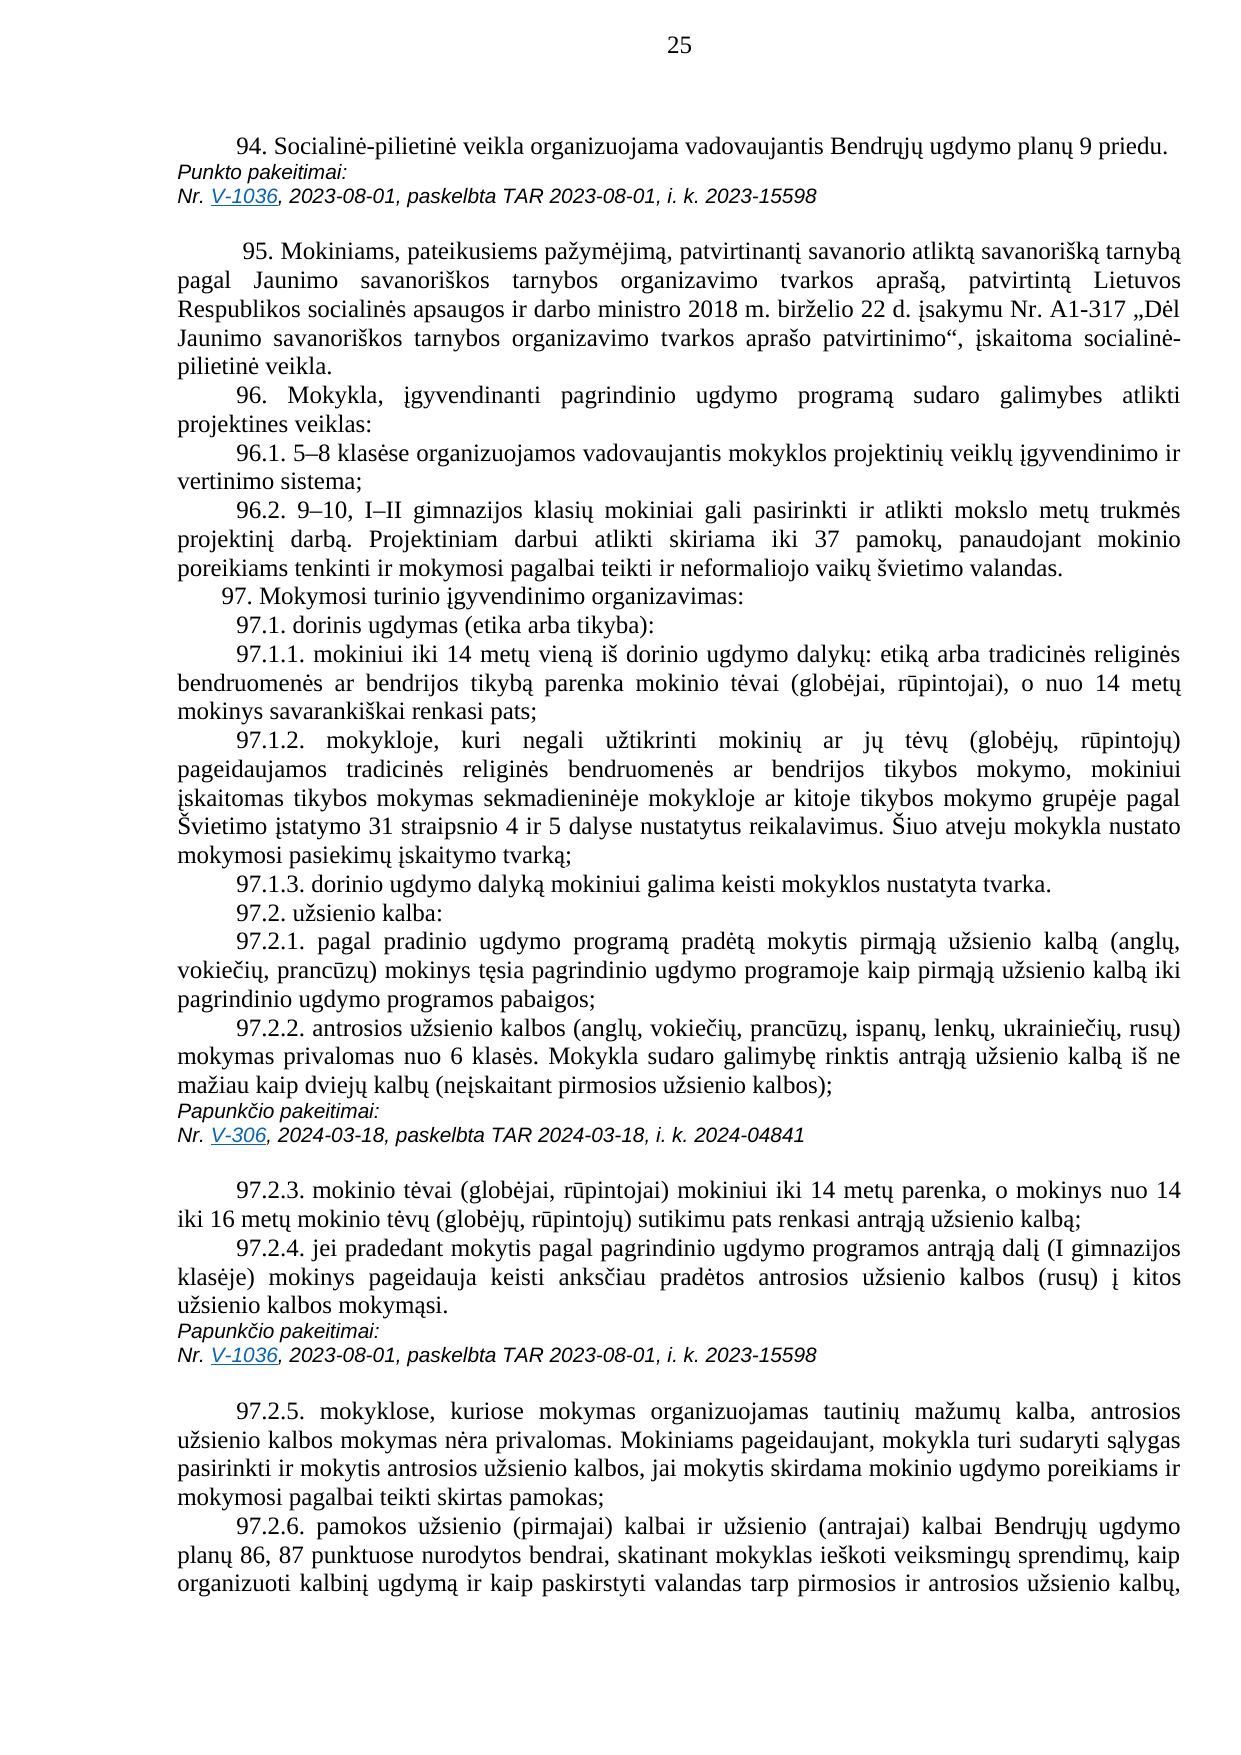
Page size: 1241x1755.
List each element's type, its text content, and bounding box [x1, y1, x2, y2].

text Nr. V-1036, 2023-08-01, paskelbta TAR 2023-08-01, i. k. 2023-15598 [177, 1343, 1182, 1367]
text 97.2.6. pamokos užsienio (pirmajai) kalbai ir užsienio (antrajai) kalbai Bendrųjų ugdymo planų 86, 87 punktuose nurodytos bendrai, skatinant mokyklas ieškoti veiksmingų sprendimų, kaip organizuoti kalbinį ugdymą ir kaip paskirstyti valandas tarp pirmosios ir antrosios užsienio kalbų, [177, 1511, 1182, 1597]
text 96.1. 5–8 klasėse organizuojamos vadovaujantis mokyklos projektinių veiklų įgyvendinimo ir vertinimo sistema; [177, 438, 1182, 495]
text 97.1.1. mokiniui iki 14 metų vieną iš dorinio ugdymo dalykų: etiką arba tradicinės religinės bendruomenės ar bendrijos tikybą parenka mokinio tėvai (globėjai, rūpintojai), o nuo 14 metų mokinys savarankiškai renkasi pats; [177, 639, 1182, 725]
text 96.2. 9–10, I–II gimnazijos klasių mokiniai gali pasirinkti ir atlikti mokslo metų trukmės projektinį darbą. Projektiniam darbui atlikti skiriama iki 37 pamokų, panaudojant mokinio poreikiams tenkinti ir mokymosi pagalbai teikti ir neformaliojo vaikų švietimo valandas. [177, 495, 1182, 581]
text 97.1.3. dorinio ugdymo dalyką mokiniui galima keisti mokyklos nustatyta tvarka. [177, 869, 1182, 898]
text 94. Socialinė-pilietinė veikla organizuojama vadovaujantis Bendrųjų ugdymo planų 9 priedu. [177, 131, 1182, 160]
text Nr. V-306, 2024-03-18, paskelbta TAR 2024-03-18, i. k. 2024-04841 [177, 1123, 1182, 1147]
text 97.1. dorinis ugdymas (etika arba tikyba): [177, 610, 1182, 639]
text 97.2. užsienio kalba: [177, 898, 1182, 926]
text 97.2.5. mokyklose, kuriose mokymas organizuojamas tautinių mažumų kalba, antrosios užsienio kalbos mokymas nėra privalomas. Mokiniams pageidaujant, mokykla turi sudaryti sąlygas pasirinkti ir mokytis antrosios užsienio kalbos, jai mokytis skirdama mokinio ugdymo poreikiams ir mokymosi pagalbai teikti skirtas pamokas; [177, 1396, 1182, 1511]
text Punkto pakeitimai: [177, 160, 1182, 184]
text 97.2.1. pagal pradinio ugdymo programą pradėtą mokytis pirmąją užsienio kalbą (anglų, vokiečių, prancūzų) mokinys tęsia pagrindinio ugdymo programoje kaip pirmąją užsienio kalbą iki pagrindinio ugdymo programos pabaigos; [177, 926, 1182, 1013]
text 97. Mokymosi turinio įgyvendinimo organizavimas: [177, 581, 1182, 610]
text 97.2.3. mokinio tėvai (globėjai, rūpintojai) mokiniui iki 14 metų parenka, o mokinys nuo 14 iki 16 metų mokinio tėvų (globėjų, rūpintojų) sutikimu pats renkasi antrąją užsienio kalbą; [177, 1176, 1182, 1233]
text Papunkčio pakeitimai: [177, 1099, 1182, 1123]
text 97.1.2. mokykloje, kuri negali užtikrinti mokinių ar jų tėvų (globėjų, rūpintojų) pageidaujamos tradicinės religinės bendruomenės ar bendrijos tikybos mokymo, mokiniui įskaitomas tikybos mokymas sekmadieninėje mokykloje ar kitoje tikybos mokymo grupėje pagal Švietimo įstatymo 31 straipsnio 4 ir 5 dalyse nustatytus reikalavimus. Šiuo atveju mokykla nustato mokymosi pasiekimų įskaitymo tvarką; [177, 725, 1182, 869]
text 96. Mokykla, įgyvendinanti pagrindinio ugdymo programą sudaro galimybes atlikti projektines veiklas: [177, 380, 1182, 438]
text 95. Mokiniams, pateikusiems pažymėjimą, patvirtinantį savanorio atliktą savanorišką tarnybą pagal Jaunimo savanoriškos tarnybos organizavimo tvarkos aprašą, patvirtintą Lietuvos Respublikos socialinės apsaugos ir darbo ministro 2018 m. birželio 22 d. įsakymu Nr. A1-317 „Dėl Jaunimo savanoriškos tarnybos organizavimo tvarkos aprašo patvirtinimo“, įskaitoma socialinė-pilietinė veikla. [177, 236, 1182, 380]
text 97.2.4. jei pradedant mokytis pagal pagrindinio ugdymo programos antrąją dalį (I gimnazijos klasėje) mokinys pageidauja keisti anksčiau pradėtos antrosios užsienio kalbos (rusų) į kitos užsienio kalbos mokymąsi. [177, 1233, 1182, 1319]
text Nr. V-1036, 2023-08-01, paskelbta TAR 2023-08-01, i. k. 2023-15598 [177, 184, 1182, 208]
text Papunkčio pakeitimai: [177, 1319, 1182, 1343]
text 97.2.2. antrosios užsienio kalbos (anglų, vokiečių, prancūzų, ispanų, lenkų, ukrainiečių, rusų) mokymas privalomas nuo 6 klasės. Mokykla sudaro galimybę rinktis antrąją užsienio kalbą iš ne mažiau kaip dviejų kalbų (neįskaitant pirmosios užsienio kalbos); [177, 1013, 1182, 1099]
